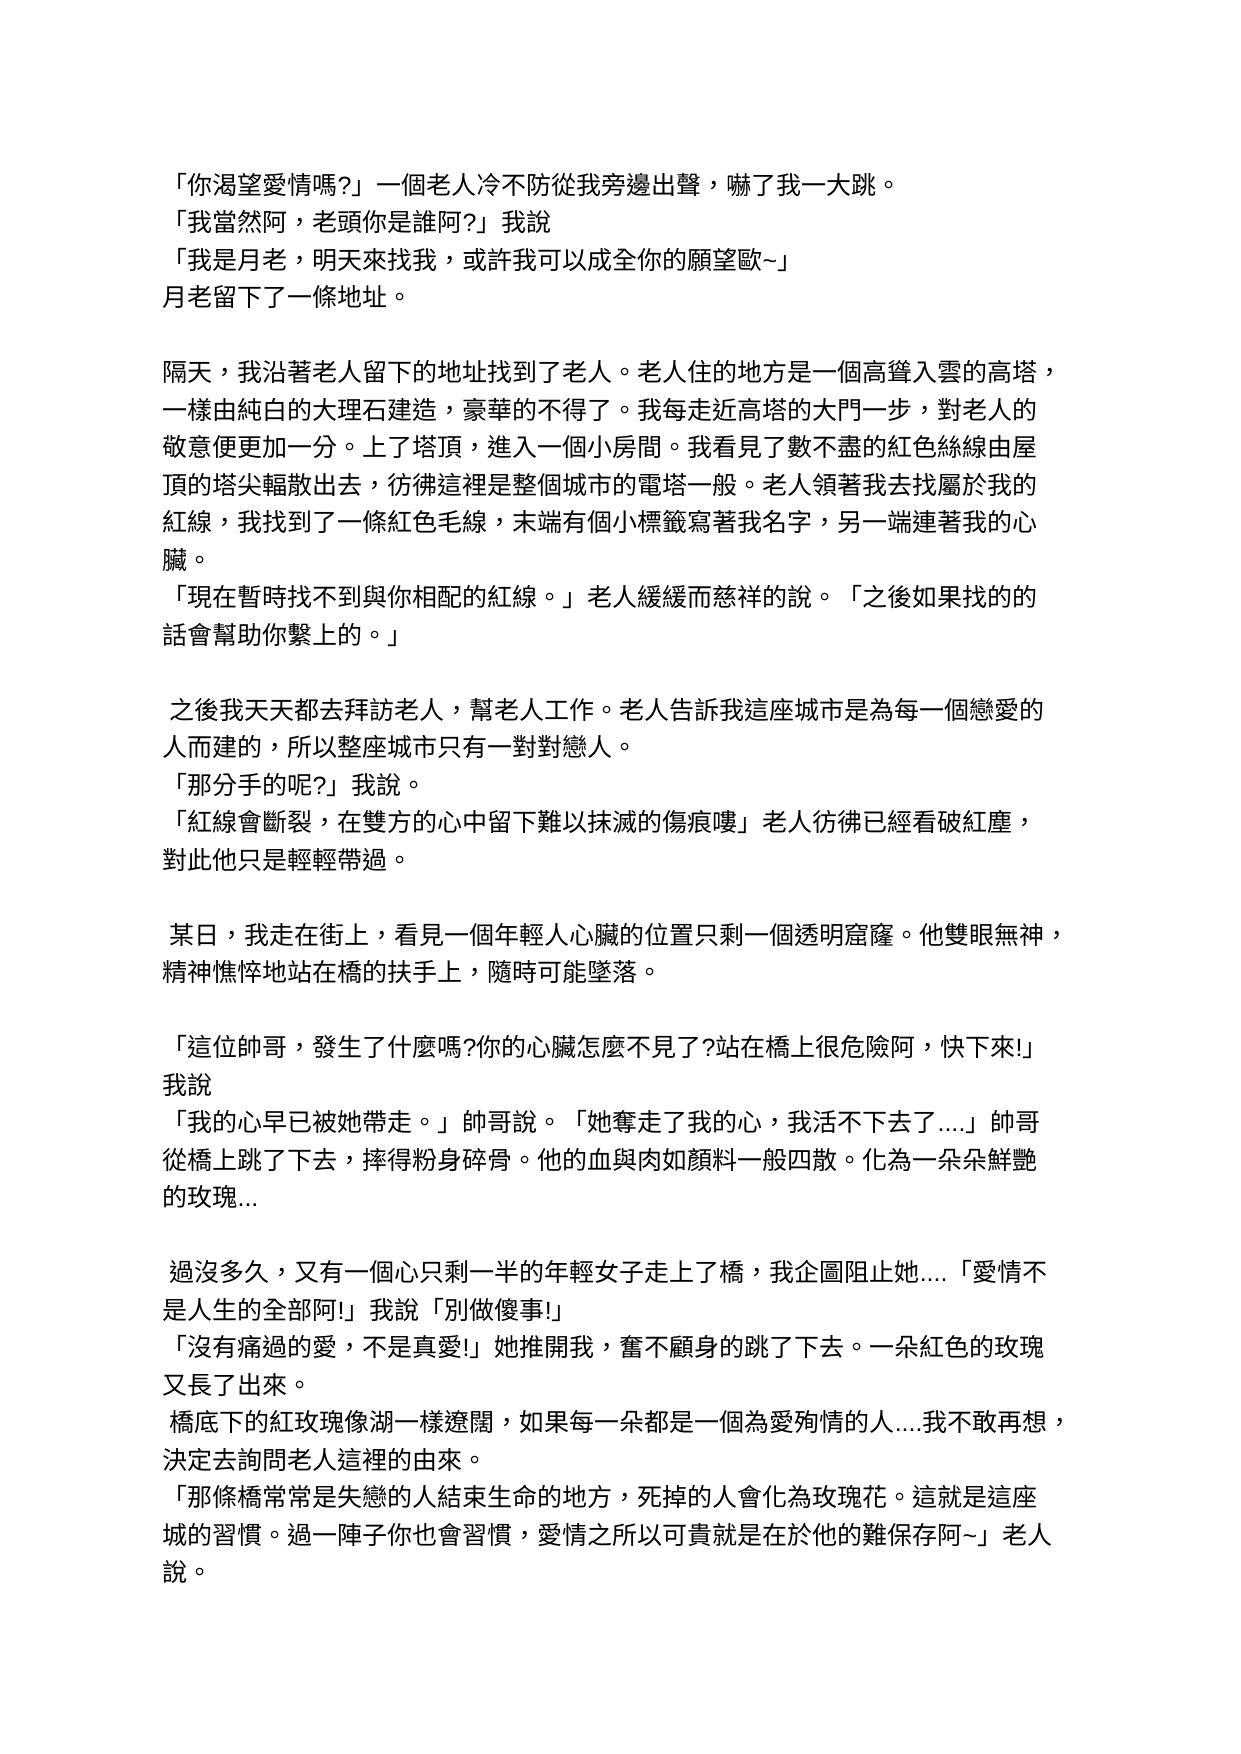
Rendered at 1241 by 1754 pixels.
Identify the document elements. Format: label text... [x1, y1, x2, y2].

text 某日，我走在街上，看見一個年輕人心臟的位置只剩一個透明窟窿。他雙眼無神，精神憔悴地站在橋的扶手上，隨時可能墜落。 [162, 914, 1053, 989]
text 「紅線會斷裂，在雙方的心中留下難以抹滅的傷痕嘍」老人彷彿已經看破紅塵，對此他只是輕輕帶過。 [162, 802, 1053, 877]
text 「沒有痛過的愛，不是真愛!」她推開我，奮不顧身的跳了下去。一朵紅色的玫瑰又長了出來。 [162, 1327, 1053, 1402]
text 「我的心早已被她帶走。」帥哥說。「她奪走了我的心，我活不下去了....」帥哥從橋上跳了下去，摔得粉身碎骨。他的血與肉如顏料一般四散。化為一朵朵鮮艷的玫瑰... [162, 1102, 1053, 1214]
text 「我當然阿，老頭你是誰阿?」我說 [162, 202, 1053, 239]
text 月老留下了一條地址。 [162, 277, 1053, 314]
text 隔天，我沿著老人留下的地址找到了老人。老人住的地方是一個高聳入雲的高塔，一樣由純白的大理石建造，豪華的不得了。我每走近高塔的大門一步，對老人的敬意便更加一分。上了塔頂，進入一個小房間。我看見了數不盡的紅色絲線由屋頂的塔尖輻散出去，彷彿這裡是整個城市的電塔一般。老人領著我去找屬於我的紅線，我找到了一條紅色毛線，末端有個小標籤寫著我名字，另一端連著我的心臟。 [162, 352, 1053, 577]
text 「我是月老，明天來找我，或許我可以成全你的願望歐~」 [162, 239, 1053, 277]
text 「現在暫時找不到與你相配的紅線。」老人緩緩而慈祥的說。「之後如果找的的話會幫助你繫上的。」 [162, 577, 1053, 652]
text 橋底下的紅玫瑰像湖一樣遼闊，如果每一朵都是一個為愛殉情的人....我不敢再想，決定去詢問老人這裡的由來。 [162, 1402, 1053, 1477]
text 「你渴望愛情嗎?」一個老人冷不防從我旁邊出聲，嚇了我一大跳。 [162, 164, 1053, 202]
text 之後我天天都去拜訪老人，幫老人工作。老人告訴我這座城市是為每一個戀愛的人而建的，所以整座城市只有一對對戀人。 [162, 689, 1053, 764]
text 「這位帥哥，發生了什麼嗎?你的心臟怎麼不見了?站在橋上很危險阿，快下來!」我說 [162, 1027, 1053, 1102]
text 「那條橋常常是失戀的人結束生命的地方，死掉的人會化為玫瑰花。這就是這座城的習慣。過一陣子你也會習慣，愛情之所以可貴就是在於他的難保存阿~」老人說。 [162, 1477, 1053, 1589]
text 過沒多久，又有一個心只剩一半的年輕女子走上了橋，我企圖阻止她....「愛情不是人生的全部阿!」我說「別做傻事!」 [162, 1252, 1053, 1327]
text 「那分手的呢?」我說。 [162, 764, 1053, 802]
